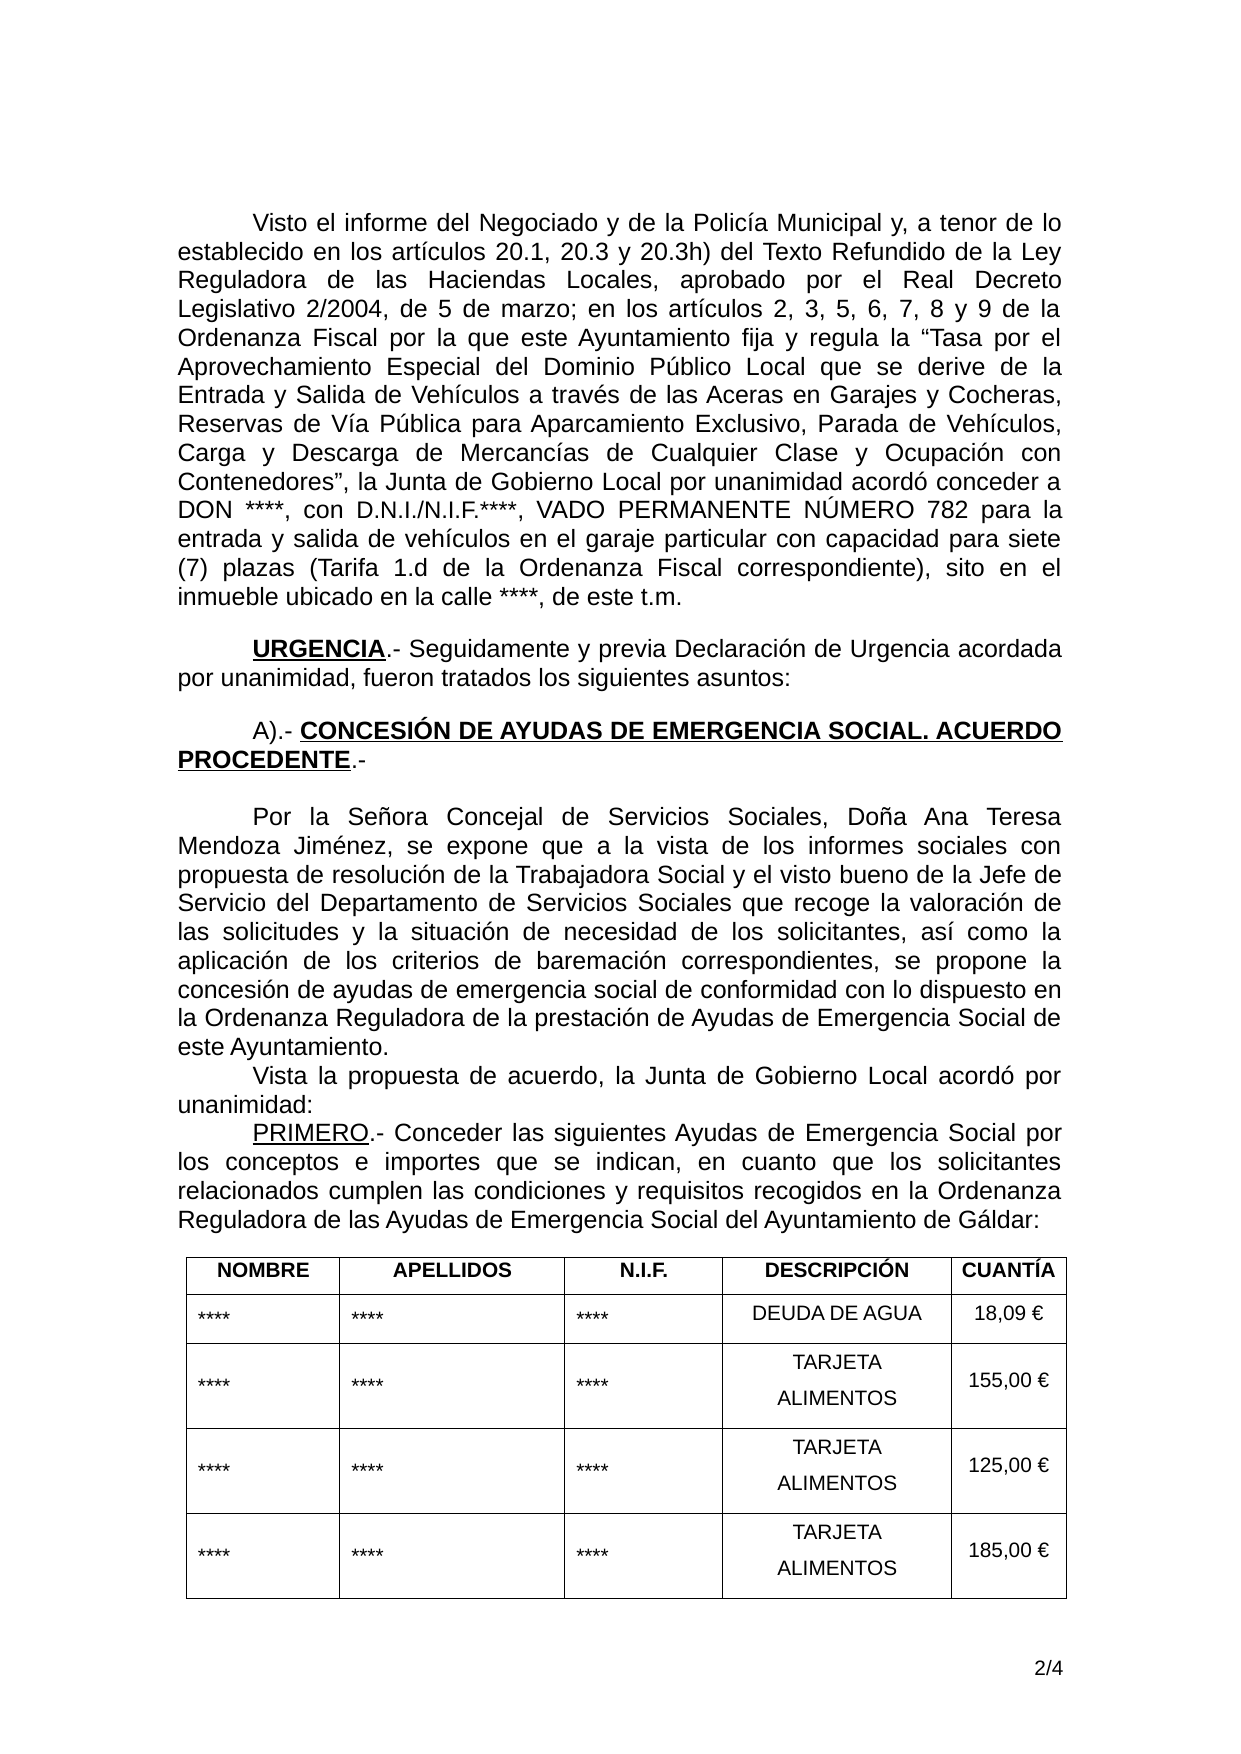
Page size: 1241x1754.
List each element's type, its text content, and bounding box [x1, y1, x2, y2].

text PRIMERO.- Conceder las siguientes Ayudas de Emergencia Social por los conceptos e importes que se indican, en cuanto que los solicitantes relacionados cumplen las condiciones y requisitos recogidos en la Ordenanza Reguladora de las Ayudas de Emergencia Social del Ayuntamiento de Gáldar: [177, 1118, 1063, 1233]
text A).- CONCESIÓN DE AYUDAS DE EMERGENCIA SOCIAL. ACUERDO PROCEDENTE.- [177, 716, 1063, 773]
table_cell DEUDA DE AGUA [723, 1295, 951, 1343]
table_header NOMBRE [187, 1258, 339, 1294]
table_cell TARJETA ALIMENTOS [723, 1514, 951, 1597]
table_cell **** [187, 1344, 339, 1428]
text Vista la propuesta de acuerdo, la Junta de Gobierno Local acordó por unanimidad: [177, 1061, 1063, 1118]
table_cell **** [340, 1429, 564, 1513]
text URGENCIA.- Seguidamente y previa Declaración de Urgencia acordada por unanimidad, fueron tratados los siguientes asuntos: [177, 634, 1063, 692]
table_header APELLIDOS [340, 1258, 564, 1294]
table_cell **** [565, 1344, 722, 1428]
table_cell 155,00 € [952, 1344, 1066, 1428]
text Por la Señora Concejal de Servicios Sociales, Doña Ana Teresa Mendoza Jiménez, se expone que a la vista de los informes sociales con propuesta de resolución de la Trabajadora Social y el visto bueno de la Jefe de Servicio del Departamento de Servicios Sociales que recoge la valoración de las solicitudes y la situación de necesidad de los solicitantes, así como la aplicación de los criterios de baremación correspondientes, se propone la concesión de ayudas de emergencia social de conformidad con lo dispuesto en la Ordenanza Reguladora de la prestación de Ayudas de Emergencia Social de este Ayuntamiento. [177, 802, 1063, 1061]
table_cell TARJETA ALIMENTOS [723, 1344, 951, 1428]
table_cell **** [187, 1514, 339, 1597]
table_cell 185,00 € [952, 1514, 1066, 1597]
table_header N.I.F. [565, 1258, 722, 1294]
table_cell **** [565, 1514, 722, 1597]
table_cell **** [565, 1429, 722, 1513]
table_cell 125,00 € [952, 1429, 1066, 1513]
table_cell TARJETA ALIMENTOS [723, 1429, 951, 1513]
table_cell **** [187, 1429, 339, 1513]
table_cell **** [340, 1344, 564, 1428]
table_cell **** [565, 1295, 722, 1343]
table_header CUANTÍA [952, 1258, 1066, 1294]
table_cell 18,09 € [952, 1295, 1066, 1343]
table_cell **** [187, 1295, 339, 1343]
table_header DESCRIPCIÓN [723, 1258, 951, 1294]
table_cell **** [340, 1295, 564, 1343]
table_cell **** [340, 1514, 564, 1597]
text Visto el informe del Negociado y de la Policía Municipal y, a tenor de lo establecido en los artículos 20.1, 20.3 y 20.3h) del Texto Refundido de la Ley Reguladora de las Haciendas Locales, aprobado por el Real Decreto Legislativo 2/2004, de 5 de marzo; en los artículos 2, 3, 5, 6, 7, 8 y 9 de la Ordenanza Fiscal por la que este Ayuntamiento fija y regula la “Tasa por el Aprovechamiento Especial del Dominio Público Local que se derive de la Entrada y Salida de Vehículos a través de las Aceras en Garajes y Cocheras, Reservas de Vía Pública para Aparcamiento Exclusivo, Parada de Vehículos, Carga y Descarga de Mercancías de Cualquier Clase y Ocupación con Contenedores”, la Junta de Gobierno Local por unanimidad acordó conceder a DON ****, con D.N.I./N.I.F.****, VADO PERMANENTE NÚMERO 782 para la entrada y salida de vehículos en el garaje particular con capacidad para siete (7) plazas (Tarifa 1.d de la Ordenanza Fiscal correspondiente), sito en el inmueble ubicado en la calle ****, de este t.m. [177, 208, 1063, 610]
